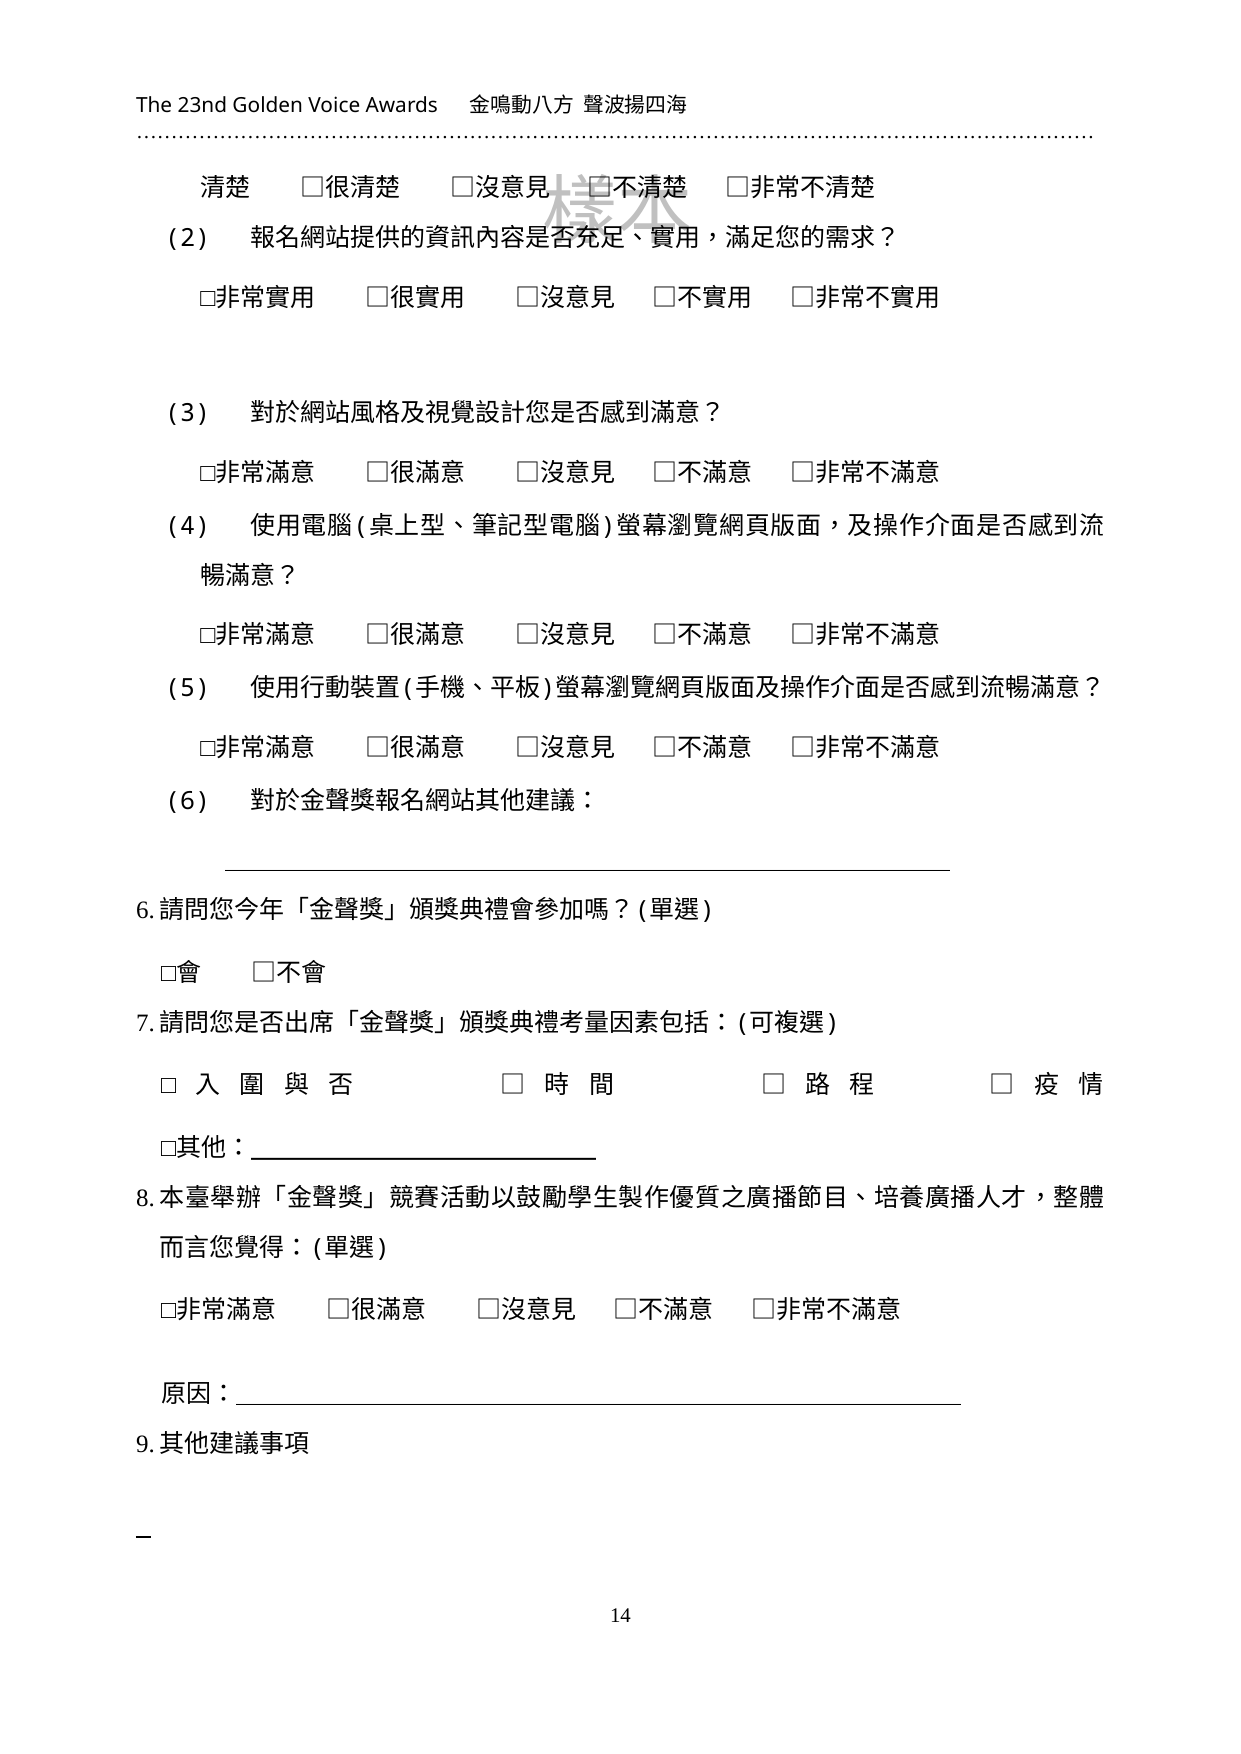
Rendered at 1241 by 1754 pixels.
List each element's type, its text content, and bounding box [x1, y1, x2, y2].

text □會 □不會 [161, 929, 1104, 991]
text ＿＿＿＿＿＿＿＿＿＿＿＿＿＿＿＿＿＿＿＿＿＿＿＿＿＿＿＿＿ [200, 816, 1104, 879]
list 使用行動裝置(手機、平板)螢幕瀏覽網頁版面及操作介面是否感到流暢滿意？ [165, 654, 1104, 704]
list 對於金聲獎報名網站其他建議： [165, 766, 1104, 816]
text 樣本 [151, 151, 1083, 259]
text □入圍與否 □時間 □路程 □疫情 □其他：_______________________ [136, 143, 1098, 510]
text □入圍與否 □時間 □路程 □疫情 □其他：_______________________ [161, 1041, 1104, 1166]
list 請問您是否出席「金聲獎」頒獎典禮考量因素包括：(可複選) [136, 991, 1104, 1041]
text 原因：＿＿＿＿＿＿＿＿＿＿＿＿＿＿＿＿＿＿＿＿＿＿＿＿＿＿＿＿＿ [161, 1349, 1104, 1412]
text □非常滿意 □很滿意 □沒意見 □不滿意 □非常不滿意 [200, 704, 1104, 766]
list 使用電腦(桌上型、筆記型電腦)螢幕瀏覽網頁版面，及操作介面是否感到流暢滿意？ [165, 491, 1104, 591]
text □非常滿意 □很滿意 □沒意見 □不滿意 □非常不滿意 [161, 1266, 1104, 1329]
list 本臺舉辦「金聲獎」競賽活動以鼓勵學生製作優質之廣播節目、培養廣播人才，整體而言您覺得：(單選) [136, 1166, 1104, 1266]
list 請問您今年「金聲獎」頒獎典禮會參加嗎？(單選) [136, 879, 1104, 929]
list 其他建議事項 [136, 1412, 1104, 1462]
text □非常滿意 □很滿意 □沒意見 □不滿意 □非常不滿意 [200, 591, 1104, 654]
